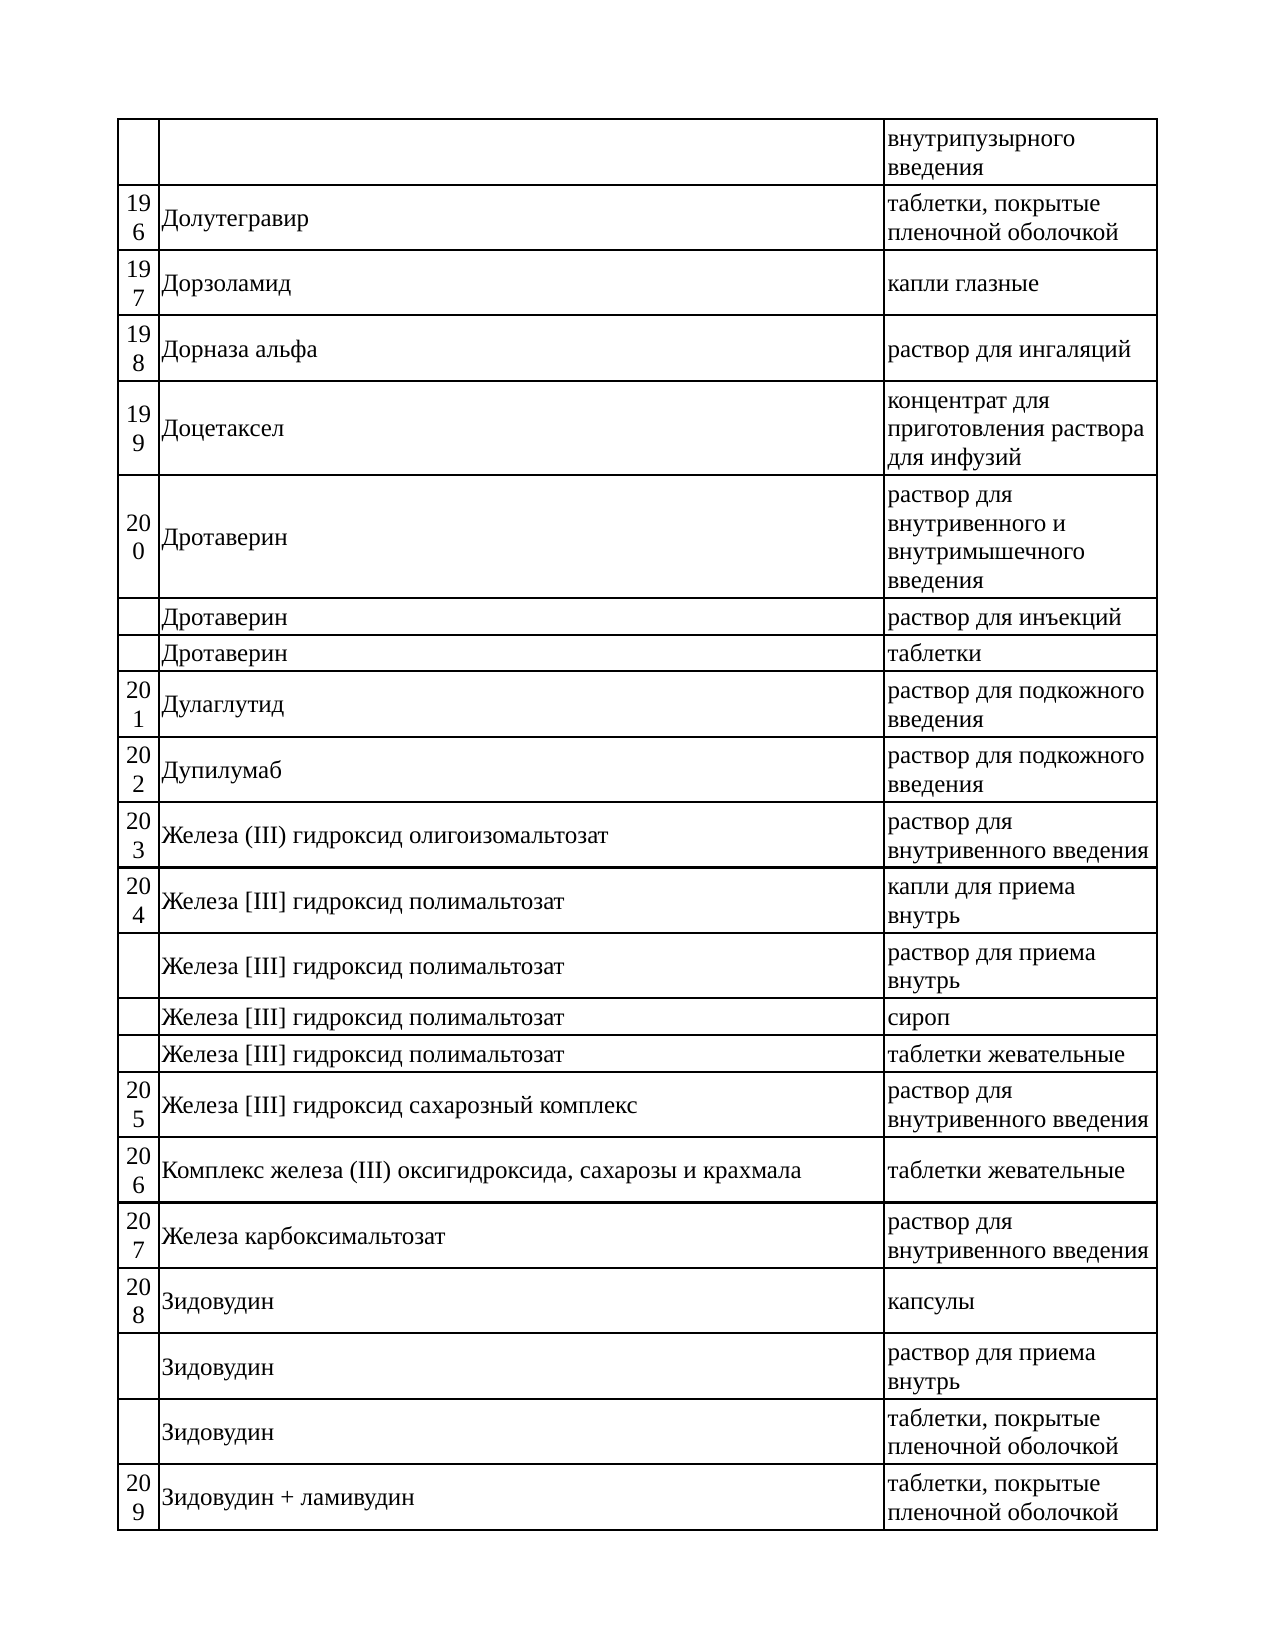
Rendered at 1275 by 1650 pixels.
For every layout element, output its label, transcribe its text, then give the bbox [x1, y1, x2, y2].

table_cell Железа [III] гидроксид полимальтозат [160, 869, 883, 932]
table_cell таблетки, покрытые пленочной оболочкой [885, 186, 1156, 249]
table_cell раствор для подкожного введения [885, 672, 1156, 736]
table_cell [119, 599, 158, 633]
table_cell 208 [119, 1269, 158, 1332]
table_cell Железа карбоксимальтозат [160, 1204, 883, 1267]
table_cell Зидовудин + ламивудин [160, 1465, 883, 1528]
table_cell концентрат для приготовления раствора для инфузий [885, 382, 1156, 474]
table_cell раствор для внутривенного введения [885, 1204, 1156, 1267]
table_cell 206 [119, 1138, 158, 1201]
table_cell раствор для внутривенного введения [885, 1073, 1156, 1136]
table_cell Железа [III] гидроксид сахарозный комплекс [160, 1073, 883, 1136]
table_cell Доцетаксел [160, 382, 883, 474]
table_cell таблетки жевательные [885, 1036, 1156, 1071]
table_cell [119, 999, 158, 1034]
table_cell Зидовудин [160, 1269, 883, 1332]
table_cell 201 [119, 672, 158, 736]
table_cell капли для приема внутрь [885, 869, 1156, 932]
table_cell [119, 636, 158, 670]
table_cell капли глазные [885, 251, 1156, 314]
table_cell сироп [885, 999, 1156, 1034]
table_cell Зидовудин [160, 1334, 883, 1398]
table_cell Комплекс железа (III) оксигидроксида, сахарозы и крахмала [160, 1138, 883, 1201]
table_cell раствор для приема внутрь [885, 1334, 1156, 1398]
table_cell Дулаглутид [160, 672, 883, 736]
table_cell Зидовудин [160, 1400, 883, 1463]
table_cell раствор для ингаляций [885, 316, 1156, 380]
table_cell [160, 120, 883, 183]
table_cell Дротаверин [160, 636, 883, 670]
table_cell таблетки [885, 636, 1156, 670]
table_cell 202 [119, 738, 158, 801]
table_cell 203 [119, 803, 158, 866]
table_cell 207 [119, 1204, 158, 1267]
table_cell Дротаверин [160, 476, 883, 597]
table_cell Железа [III] гидроксид полимальтозат [160, 1036, 883, 1071]
table_cell [119, 1400, 158, 1463]
table_cell 198 [119, 316, 158, 380]
table_cell 205 [119, 1073, 158, 1136]
table_cell раствор для приема внутрь [885, 934, 1156, 997]
table_cell раствор для внутривенного и внутримышечного введения [885, 476, 1156, 597]
table_cell раствор для инъекций [885, 599, 1156, 633]
table_cell Дротаверин [160, 599, 883, 633]
table_cell Дорзоламид [160, 251, 883, 314]
table_cell Дупилумаб [160, 738, 883, 801]
table_cell [119, 120, 158, 183]
table_cell [119, 1334, 158, 1398]
table_cell таблетки, покрытые пленочной оболочкой [885, 1465, 1156, 1528]
table_cell таблетки, покрытые пленочной оболочкой [885, 1400, 1156, 1463]
table_cell Дорназа альфа [160, 316, 883, 380]
table_cell капсулы [885, 1269, 1156, 1332]
table_cell Железа [III] гидроксид полимальтозат [160, 934, 883, 997]
table_cell Железа [III] гидроксид полимальтозат [160, 999, 883, 1034]
table_cell внутрипузырного введения [885, 120, 1156, 183]
table_cell раствор для подкожного введения [885, 738, 1156, 801]
table_cell 209 [119, 1465, 158, 1528]
table_cell [119, 934, 158, 997]
table_cell 200 [119, 476, 158, 597]
table_cell 204 [119, 869, 158, 932]
table_cell раствор для внутривенного введения [885, 803, 1156, 866]
table_cell [119, 1036, 158, 1071]
table_cell 196 [119, 186, 158, 249]
table_cell 199 [119, 382, 158, 474]
table_cell таблетки жевательные [885, 1138, 1156, 1201]
table_cell 197 [119, 251, 158, 314]
table_cell Железа (III) гидроксид олигоизомальтозат [160, 803, 883, 866]
table_cell Долутегравир [160, 186, 883, 249]
